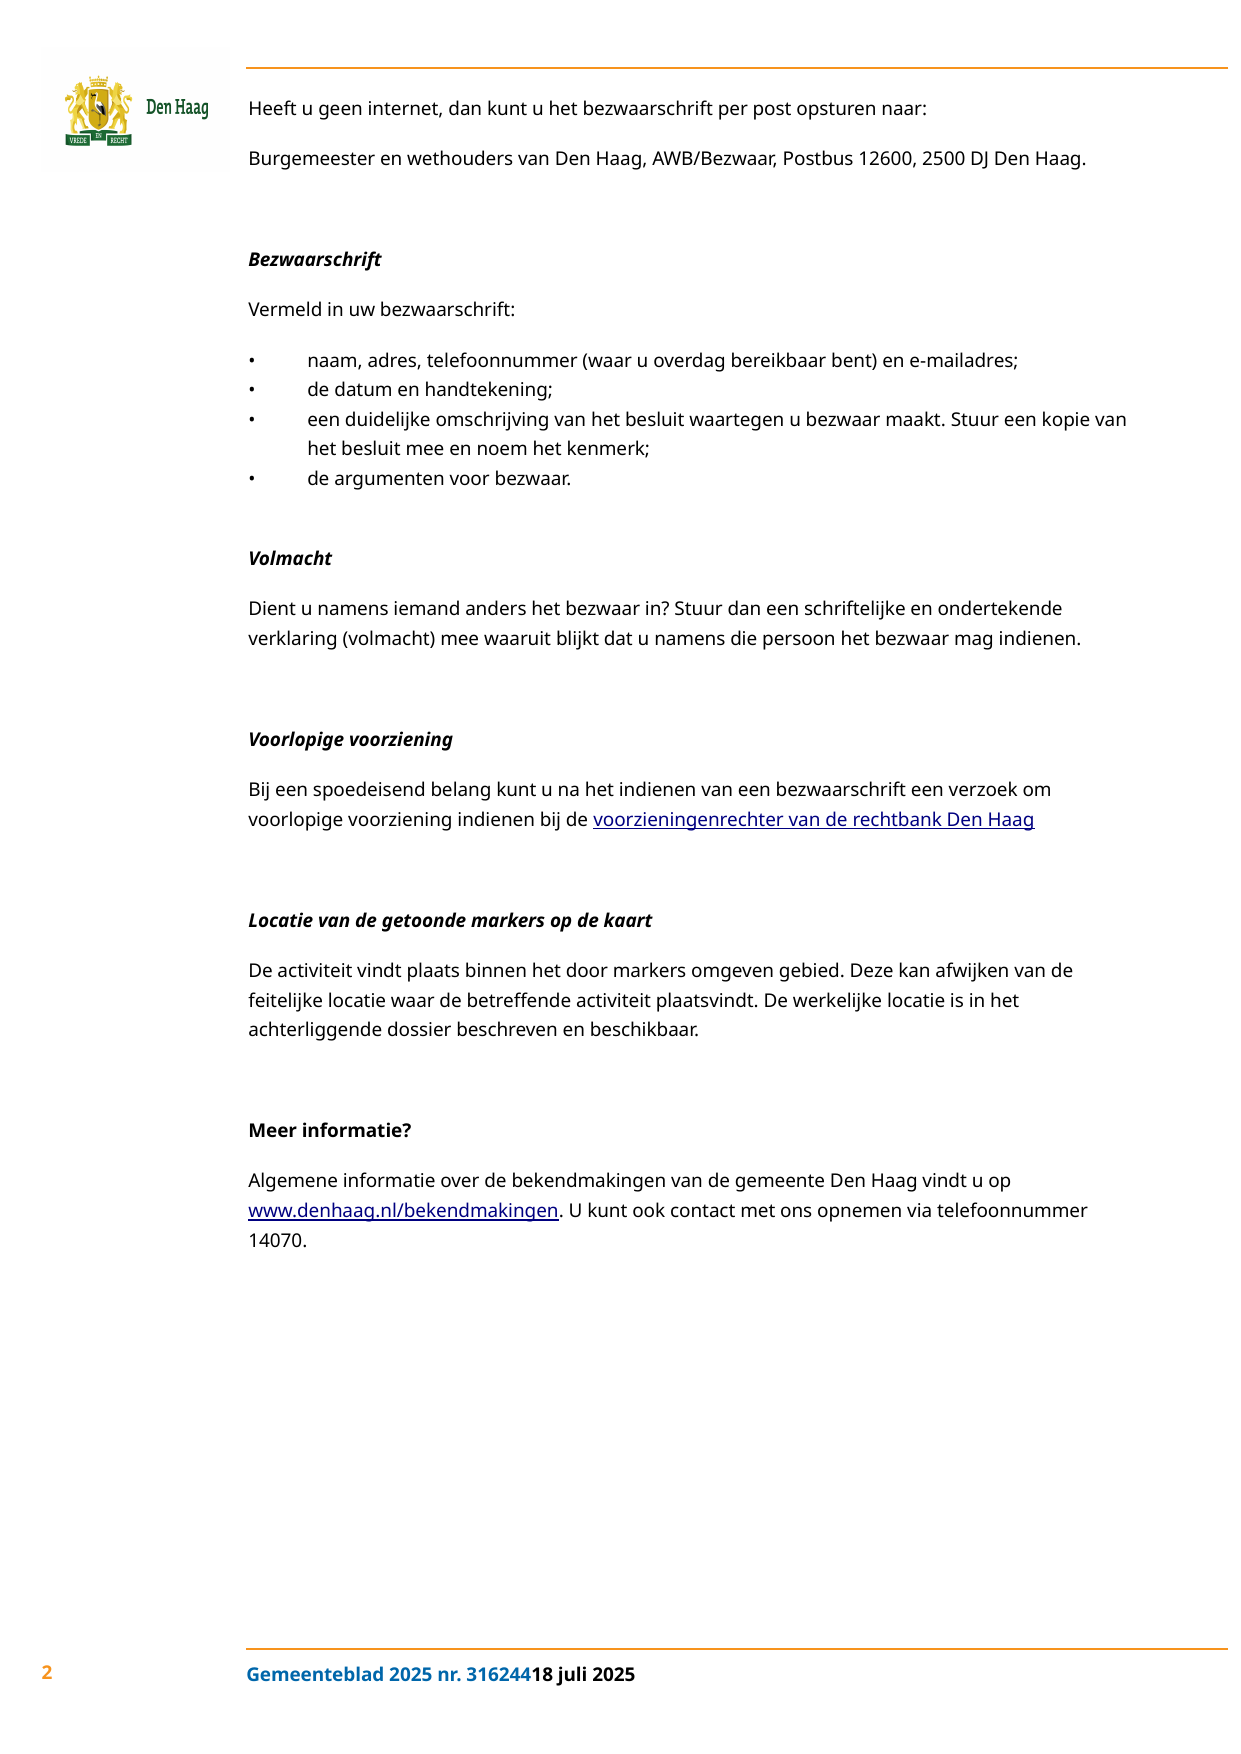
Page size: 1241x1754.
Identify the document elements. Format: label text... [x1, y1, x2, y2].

picture [41, 47, 231, 172]
list naam, adres, telefoonnummer (waar u overdag bereikbaar bent) en e-mailadres; [248, 347, 1152, 373]
text Volmacht [248, 545, 1152, 571]
text Bezwaarschrift [248, 246, 1152, 272]
text Dient u namens iemand anders het bezwaar in? Stuur dan een schriftelijke en ondertekende verklaring (volmacht) mee waaruit blijkt dat u namens die persoon het bezwaar mag indienen. [248, 596, 1152, 651]
text Bij een spoedeisend belang kunt u na het indienen van een bezwaarschrift een verzoek om voorlopige voorziening indienen bij de voorzieningenrechter van de rechtbank Den Haag [248, 776, 1152, 832]
text Meer informatie? [248, 1117, 1152, 1143]
text Voorlopige voorziening [248, 726, 1152, 752]
text De activiteit vindt plaats binnen het door markers omgeven gebied. Deze kan afwijken van de feitelijke locatie waar de betreffende activiteit plaatsvindt. De werkelijke locatie is in het achterliggende dossier beschreven en beschikbaar. [248, 957, 1152, 1042]
text Burgemeester en wethouders van Den Haag, AWB/Bezwaar, Postbus 12600, 2500 DJ Den Haag. [248, 145, 1152, 171]
text Locatie van de getoonde markers op de kaart [248, 907, 1152, 933]
text Vermeld in uw bezwaarschrift: [248, 296, 1152, 322]
text Algemene informatie over de bekendmakingen van de gemeente Den Haag vindt u op www.denhaag.nl/bekendmakingen. U kunt ook contact met ons opnemen via telefoonnummer 14070. [248, 1168, 1152, 1253]
list de argumenten voor bezwaar. [248, 465, 1152, 491]
text Heeft u geen internet, dan kunt u het bezwaarschrift per post opsturen naar: [248, 95, 1152, 121]
list de datum en handtekening; [248, 376, 1152, 402]
list een duidelijke omschrijving van het besluit waartegen u bezwaar maakt. Stuur een kopie van het besluit mee en noem het kenmerk; [248, 406, 1152, 461]
